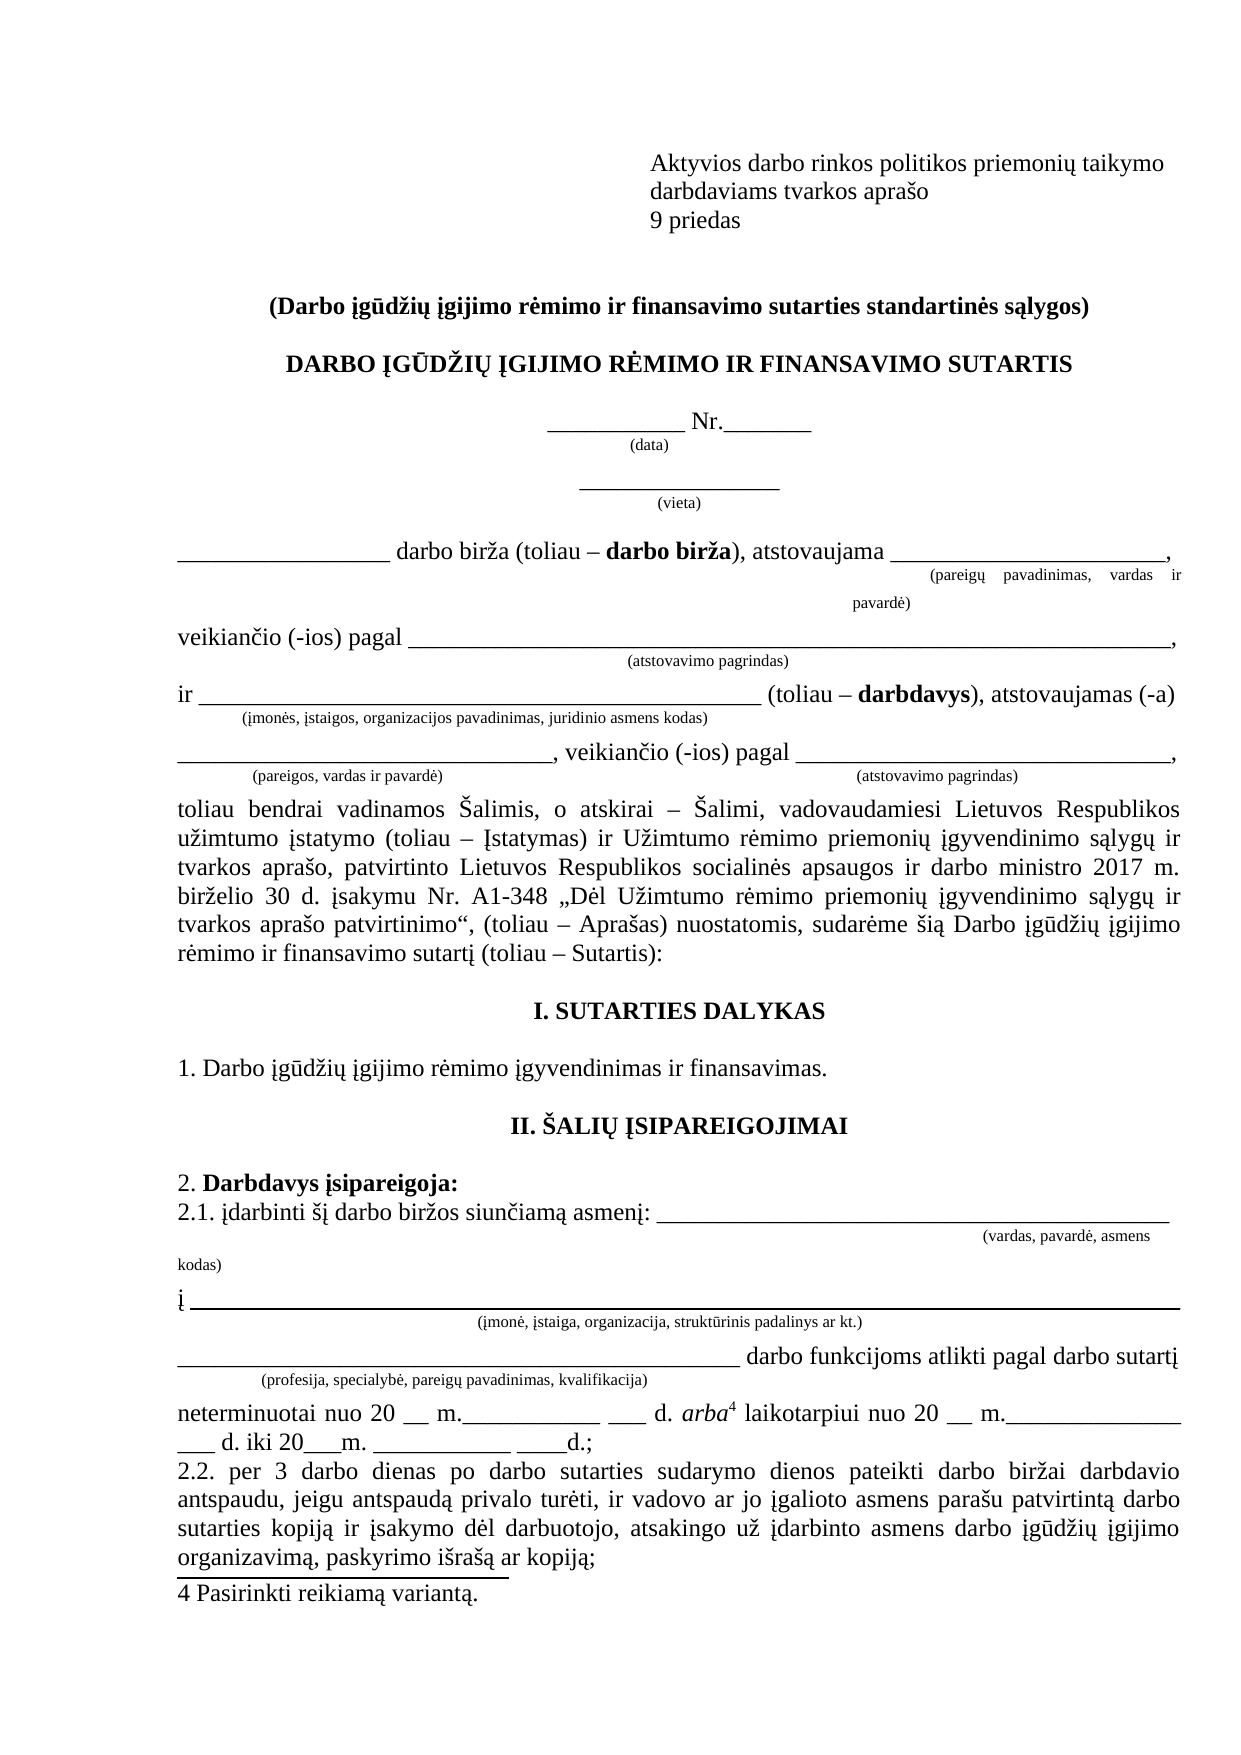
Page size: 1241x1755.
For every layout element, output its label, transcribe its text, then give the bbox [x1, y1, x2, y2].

text II. ŠALIŲ ĮSIPAREIGOJIMAI [177, 1111, 1181, 1139]
text (atstovavimo pagrindas) [552, 651, 1181, 679]
text ___________ Nr._______ [177, 406, 1181, 435]
text ______________________________, veikiančio (-ios) pagal ______________________________, [177, 737, 1181, 766]
text darbdaviams tvarkos aprašo [650, 176, 1181, 205]
text DARBO ĮGŪDŽIŲ ĮGIJIMO RĖMIMO IR FINANSAVIMO SUTARTIS [177, 349, 1181, 378]
text 2.2. per 3 darbo dienas po darbo sutarties sudarymo dienos pateikti darbo biržai darbdavio antspaudu, jeigu antspaudą privalo turėti, ir vadovo ar jo įgalioto asmens parašu patvirtintą darbo sutarties kopiją ir įsakymo dėl darbuotojo, atsakingo už įdarbinto asmens darbo įgūdžių įgijimo organizavimą, paskyrimo išrašą ar kopiją; [177, 1456, 1181, 1571]
text _________________ darbo birža (toliau – darbo birža), atstovaujama ______________________, [177, 536, 1181, 564]
text 2.1. įdarbinti šį darbo biržos siunčiamą asmenį: _________________________________________ [177, 1197, 1181, 1226]
text _____________________________________________ darbo funkcijoms atlikti pagal darbo sutartį [177, 1341, 1181, 1369]
text (Darbo įgūdžių įgijimo rėmimo ir finansavimo sutarties standartinės sąlygos) [177, 291, 1181, 320]
text (įmonės, įstaigos, organizacijos pavadinimas, juridinio asmens kodas) [177, 708, 1181, 737]
text 9 priedas [650, 205, 1181, 234]
text (pareigų pavadinimas, vardas ir pavardė) [852, 564, 1181, 622]
text (vieta) [177, 493, 1181, 521]
text (data) [552, 435, 1181, 464]
text (įmonė, įstaiga, organizacija, struktūrinis padalinys ar kt.) [402, 1312, 1181, 1341]
text toliau bendrai vadinamos Šalimis, o atskirai – Šalimi, vadovaudamiesi Lietuvos Respublikos užimtumo įstatymo (toliau – Įstatymas) ir Užimtumo rėmimo priemonių įgyvendinimo sąlygų ir tvarkos aprašo, patvirtinto Lietuvos Respublikos socialinės apsaugos ir darbo ministro 2017 m. birželio 30 d. įsakymu Nr. A1-348 „Dėl Užimtumo rėmimo priemonių įgyvendinimo sąlygų ir tvarkos aprašo patvirtinimo“, (toliau – Aprašas) nuostatomis, sudarėme šią Darbo įgūdžių įgijimo rėmimo ir finansavimo sutartį (toliau – Sutartis): [177, 794, 1181, 967]
text Aktyvios darbo rinkos politikos priemonių taikymo [650, 148, 1181, 176]
text Pasirinkti reikiamą variantą. [177, 1578, 1181, 1607]
text 1. Darbo įgūdžių įgijimo rėmimo įgyvendinimas ir finansavimas. [177, 1053, 1181, 1082]
text (profesija, specialybė, pareigų pavadinimas, kvalifikacija) [177, 1369, 1181, 1398]
text (pareigos, vardas ir pavardė) (atstovavimo pagrindas) [177, 766, 1181, 794]
text I. SUTARTIES DALYKAS [177, 996, 1181, 1024]
text į _______ [177, 1283, 1181, 1312]
text ir _____________________________________________ (toliau – darbdavys), atstovaujamas (-a) [177, 679, 1181, 708]
text ________________ [177, 464, 1181, 493]
text neterminuotai nuo 20 __ m.___________ ___ d. arba laikotarpiui nuo 20 __ m.______________ ___ d. iki 20___m. ___________ ____d.; [177, 1398, 1181, 1456]
text (vardas, pavardė, asmens kodas) [177, 1226, 1181, 1283]
text 2. Darbdavys įsipareigoja: [177, 1168, 1181, 1197]
text veikiančio (-ios) pagal _____________________________________________________________, [177, 622, 1181, 651]
